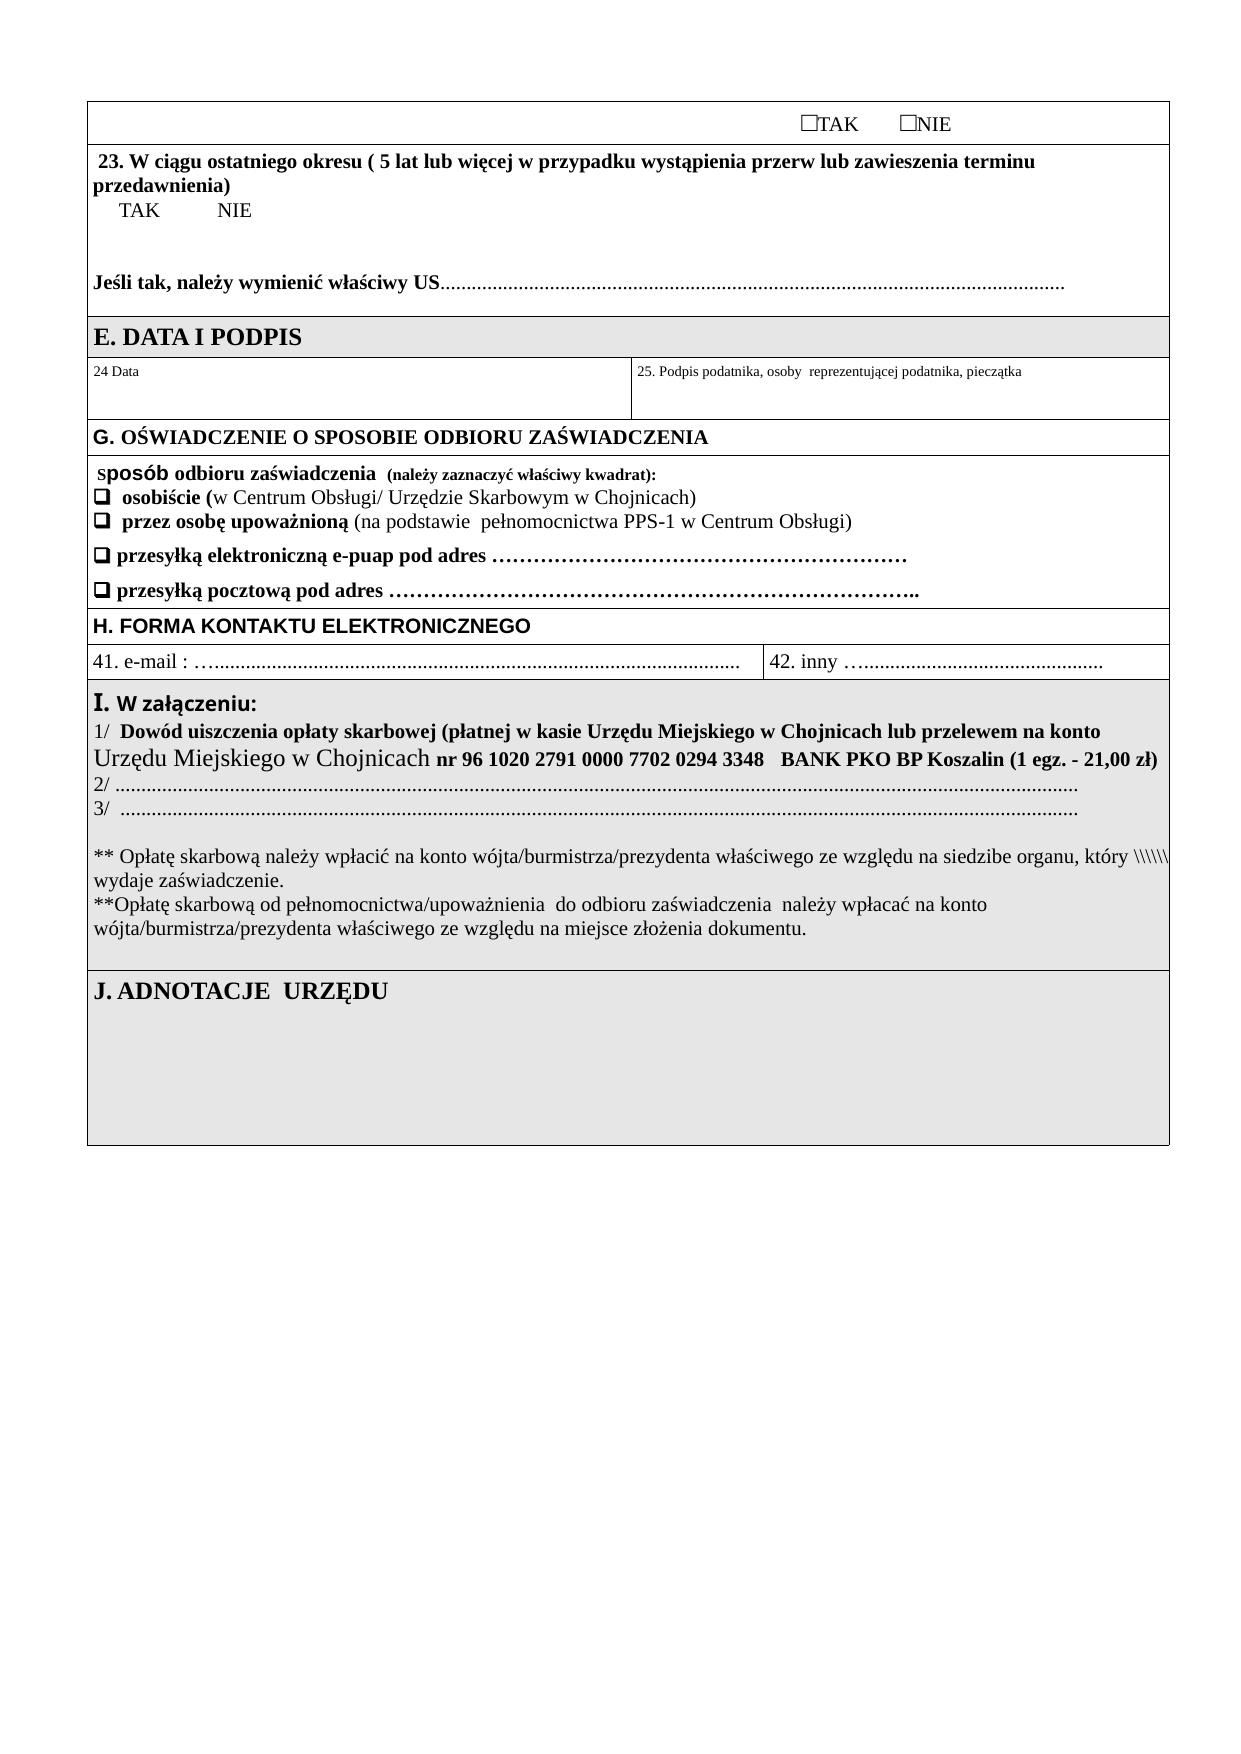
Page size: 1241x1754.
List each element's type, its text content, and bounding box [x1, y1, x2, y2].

table_cell 24 Data [88, 358, 631, 419]
table_cell J. ADNOTACJE URZĘDU [88, 971, 1169, 1145]
table_cell 42. inny ….............................................. [764, 645, 1169, 679]
table_cell E. DATA I PODPIS [88, 317, 1169, 357]
table_cell Sposób odbioru zaświadczenia (należy zaznaczyć właściwy kwadrat): osobiście (w Centrum Obsługi/ Urzędzie Skarbowym w Chojnicach) przez osobę upoważnioną (na podstawie pełnomocnictwa PPS-1 w Centrum Obsługi)  przesyłką elektroniczną e-puap pod adres ……………………………………………………  przesyłką pocztową pod adres ………………………………………………………………….. [88, 456, 1169, 608]
table_cell 23. W ciągu ostatniego okresu ( 5 lat lub więcej w przypadku wystąpienia przerw lub zawieszenia terminu przedawnienia) TAK NIE Jeśli tak, należy wymienić właściwy US........................................................................................................................ [88, 145, 1169, 316]
table_cell 41. e-mail : …..................................................................................................... [88, 645, 763, 679]
table_cell I. W załączeniu: 1/ Dowód uiszczenia opłaty skarbowej (płatnej w kasie Urzędu Miejskiego w Chojnicach lub przelewem na konto Urzędu Miejskiego w Chojnicach nr 96 1020 2791 0000 7702 0294 3348 BANK PKO BP Koszalin (1 egz. - 21,00 zł) 2/ ......................................................................................................................................................................................... 3/ ........................................................................................................................................................................................ ** Opłatę skarbową należy wpłacić na konto wójta/burmistrza/prezydenta właściwego ze względu na siedzibe organu, który \\\\\\wydaje zaświadczenie. **Opłatę skarbową od pełnomocnictwa/upoważnienia do odbioru zaświadczenia należy wpłacać na konto wójta/burmistrza/prezydenta właściwego ze względu na miejsce złożenia dokumentu. [88, 680, 1169, 970]
table_cell H. FORMA KONTAKTU ELEKTRONICZNEGO [88, 609, 1169, 643]
table_cell □TAK □NIE [88, 102, 1169, 143]
table_cell G. OŚWIADCZENIE O SPOSOBIE ODBIORU ZAŚWIADCZENIA [88, 420, 1169, 454]
table_cell 25. Podpis podatnika, osoby reprezentującej podatnika, pieczątka [632, 358, 1169, 419]
